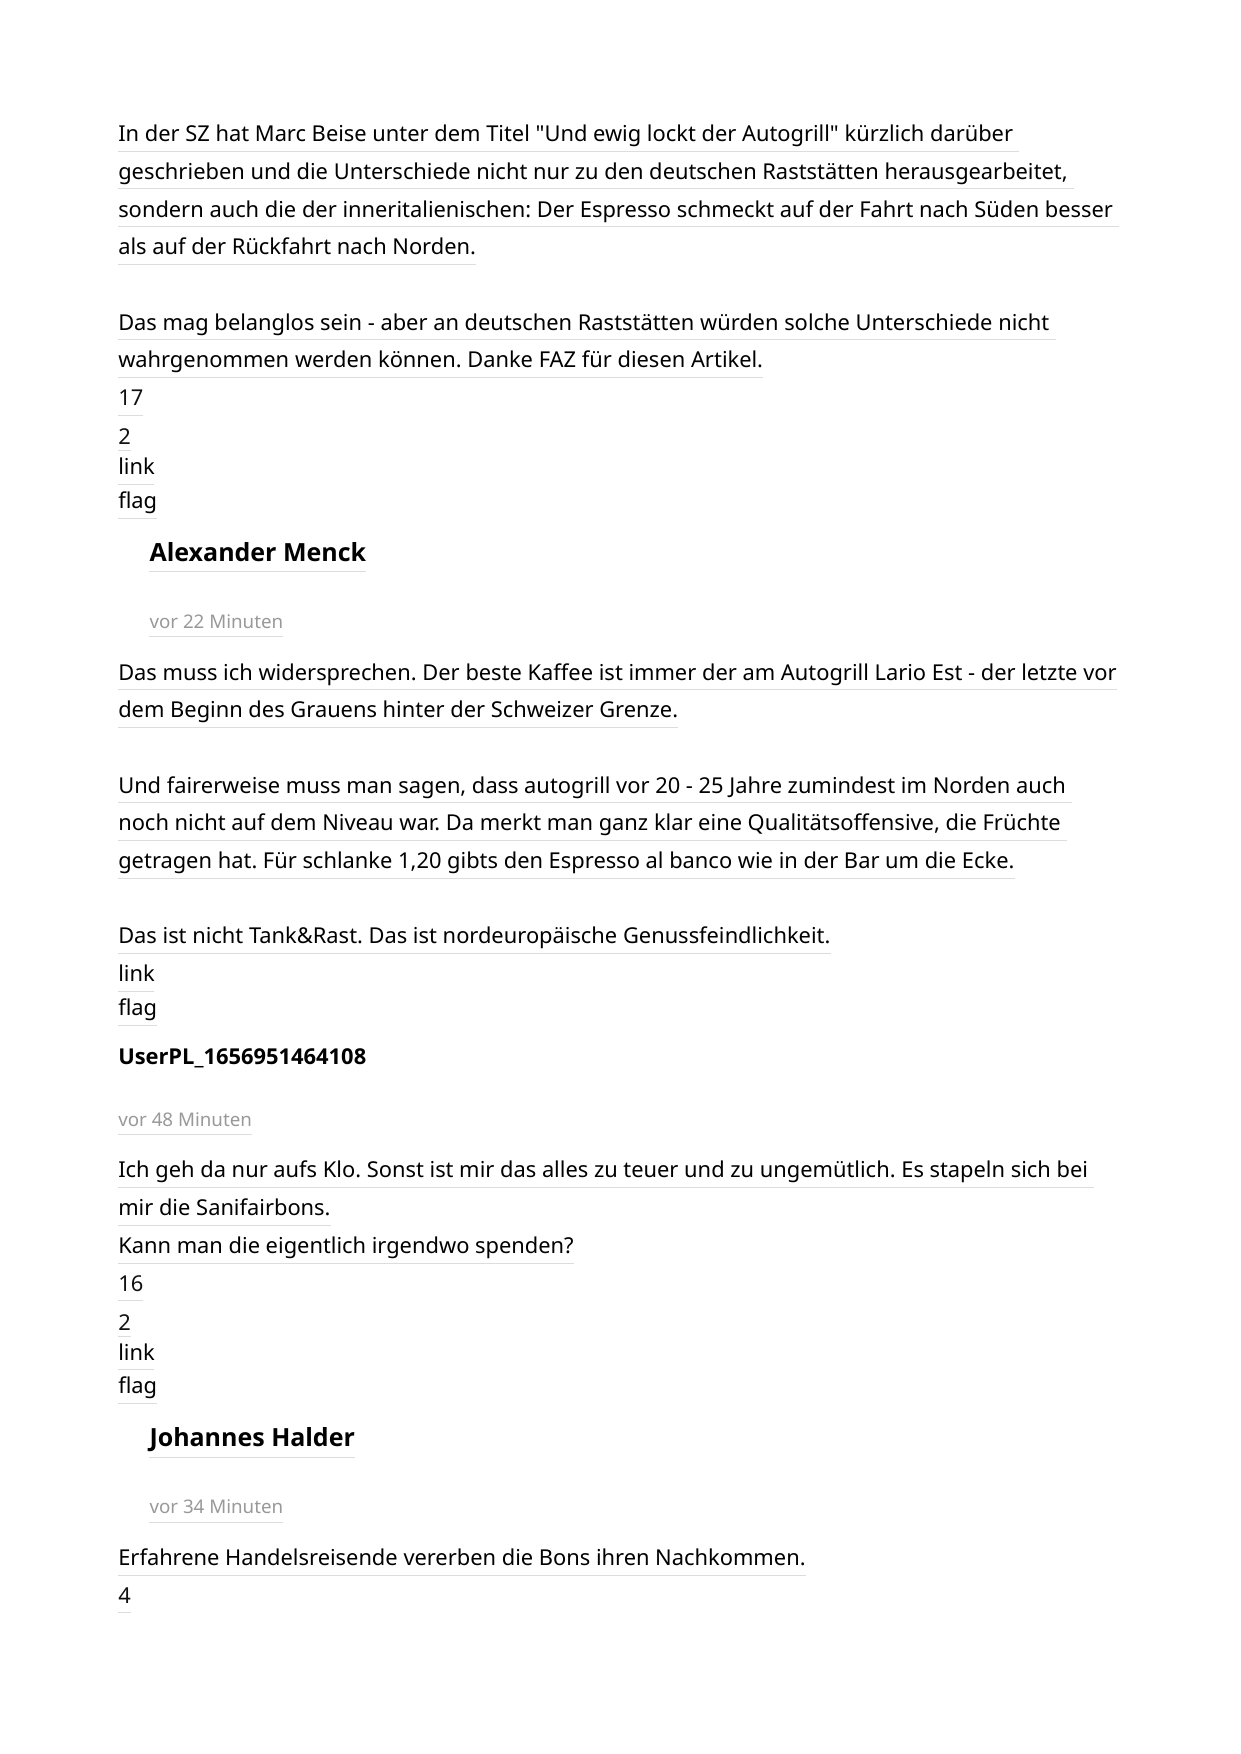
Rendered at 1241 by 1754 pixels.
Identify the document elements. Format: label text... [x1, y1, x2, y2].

text flag [118, 1370, 1122, 1404]
text Johannes Halder [149, 1420, 1122, 1458]
text 16 [118, 1268, 1122, 1301]
text UserPL_1656951464108 [118, 1041, 1122, 1071]
text link [118, 1337, 1122, 1370]
text link [118, 451, 1122, 485]
text 2 [118, 420, 1122, 451]
text 4 [118, 1580, 1122, 1613]
text link [118, 958, 1122, 992]
text In der SZ hat Marc Beise unter dem Titel "Und ewig lockt der Autogrill" kürzlich darüber geschrieben und die Unterschiede nicht nur zu den deutschen Raststätten herausgearbeitet, sondern auch die der inneritalienischen: Der Espresso schmeckt auf der Fahrt nach Süden besser als auf der Rückfahrt nach Norden. Das mag belanglos sein - aber an deutschen Raststätten würden solche Unterschiede nicht wahrgenommen werden können. Danke FAZ für diesen Artikel. [118, 118, 1122, 378]
text vor 34 Minuten [149, 1493, 1117, 1523]
text 17 [118, 382, 1122, 416]
text Erfahrene Handelsreisende vererben die Bons ihren Nachkommen. [118, 1542, 1122, 1576]
text flag [118, 485, 1122, 519]
text Das muss ich widersprechen. Der beste Kaffee ist immer der am Autogrill Lario Est - der letzte vor dem Beginn des Grauens hinter der Schweizer Grenze. Und fairerweise muss man sagen, dass autogrill vor 20 - 25 Jahre zumindest im Norden auch noch nicht auf dem Niveau war. Da merkt man ganz klar eine Qualitätsoffensive, die Früchte getragen hat. Für schlanke 1,20 gibts den Espresso al banco wie in der Bar um die Ecke. Das ist nicht Tank&Rast. Das ist nordeuropäische Genussfeindlichkeit. [118, 657, 1122, 954]
text vor 22 Minuten [149, 608, 1117, 637]
text Alexander Menck [149, 534, 1122, 572]
text vor 48 Minuten [118, 1106, 1117, 1135]
text flag [118, 992, 1122, 1026]
text 2 [118, 1305, 1122, 1337]
text Ich geh da nur aufs Klo. Sonst ist mir das alles zu teuer und zu ungemütlich. Es stapeln sich bei mir die Sanifairbons. Kann man die eigentlich irgendwo spenden? [118, 1154, 1122, 1264]
